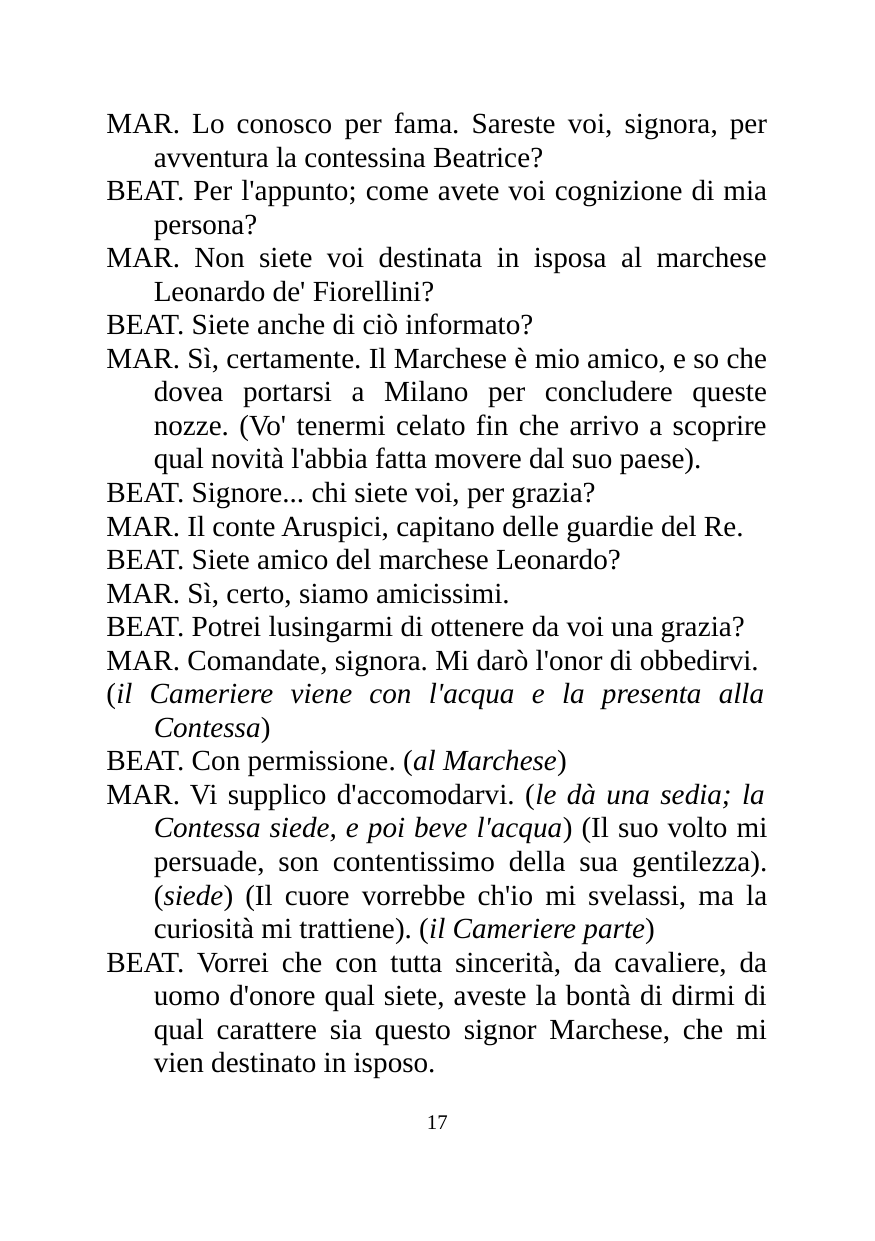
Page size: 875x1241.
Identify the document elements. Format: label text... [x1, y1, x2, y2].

text (il Cameriere viene con l'acqua e la presenta alla Contessa) [106, 676, 768, 743]
text BEAT. Siete amico del marchese Leonardo? [106, 542, 768, 576]
text MAR. Non siete voi destinata in isposa al marchese Leonardo de' Fiorellini? [106, 240, 768, 307]
text BEAT. Potrei lusingarmi di ottenere da voi una grazia? [106, 609, 768, 643]
text MAR. Sì, certamente. Il Marchese è mio amico, e so che dovea portarsi a Milano per concludere queste nozze. (Vo' tenermi celato fin che arrivo a scoprire qual novità l'abbia fatta movere dal suo paese). [106, 341, 768, 475]
text BEAT. Signore... chi siete voi, per grazia? [106, 475, 768, 509]
text MAR. Il conte Aruspici, capitano delle guardie del Re. [106, 509, 768, 542]
text BEAT. Per l'appunto; come avete voi cognizione di mia persona? [106, 173, 768, 240]
text MAR. Vi supplico d'accomodarvi. (le dà una sedia; la Contessa siede, e poi beve l'acqua) (Il suo volto mi persuade, son contentissimo della sua gentilezza). (siede) (Il cuore vorrebbe ch'io mi svelassi, ma la curiosità mi trattiene). (il Cameriere parte) [106, 777, 768, 945]
text MAR. Comandate, signora. Mi darò l'onor di obbedirvi. [106, 643, 768, 676]
text BEAT. Con permissione. (al Marchese) [106, 743, 768, 777]
text BEAT. Vorrei che con tutta sincerità, da cavaliere, da uomo d'onore qual siete, aveste la bontà di dirmi di qual carattere sia questo signor Marchese, che mi vien destinato in isposo. [106, 945, 768, 1079]
text MAR. Lo conosco per fama. Sareste voi, signora, per avventura la contessina Beatrice? [106, 106, 768, 173]
text BEAT. Siete anche di ciò informato? [106, 307, 768, 341]
text MAR. Sì, certo, siamo amicissimi. [106, 576, 768, 609]
